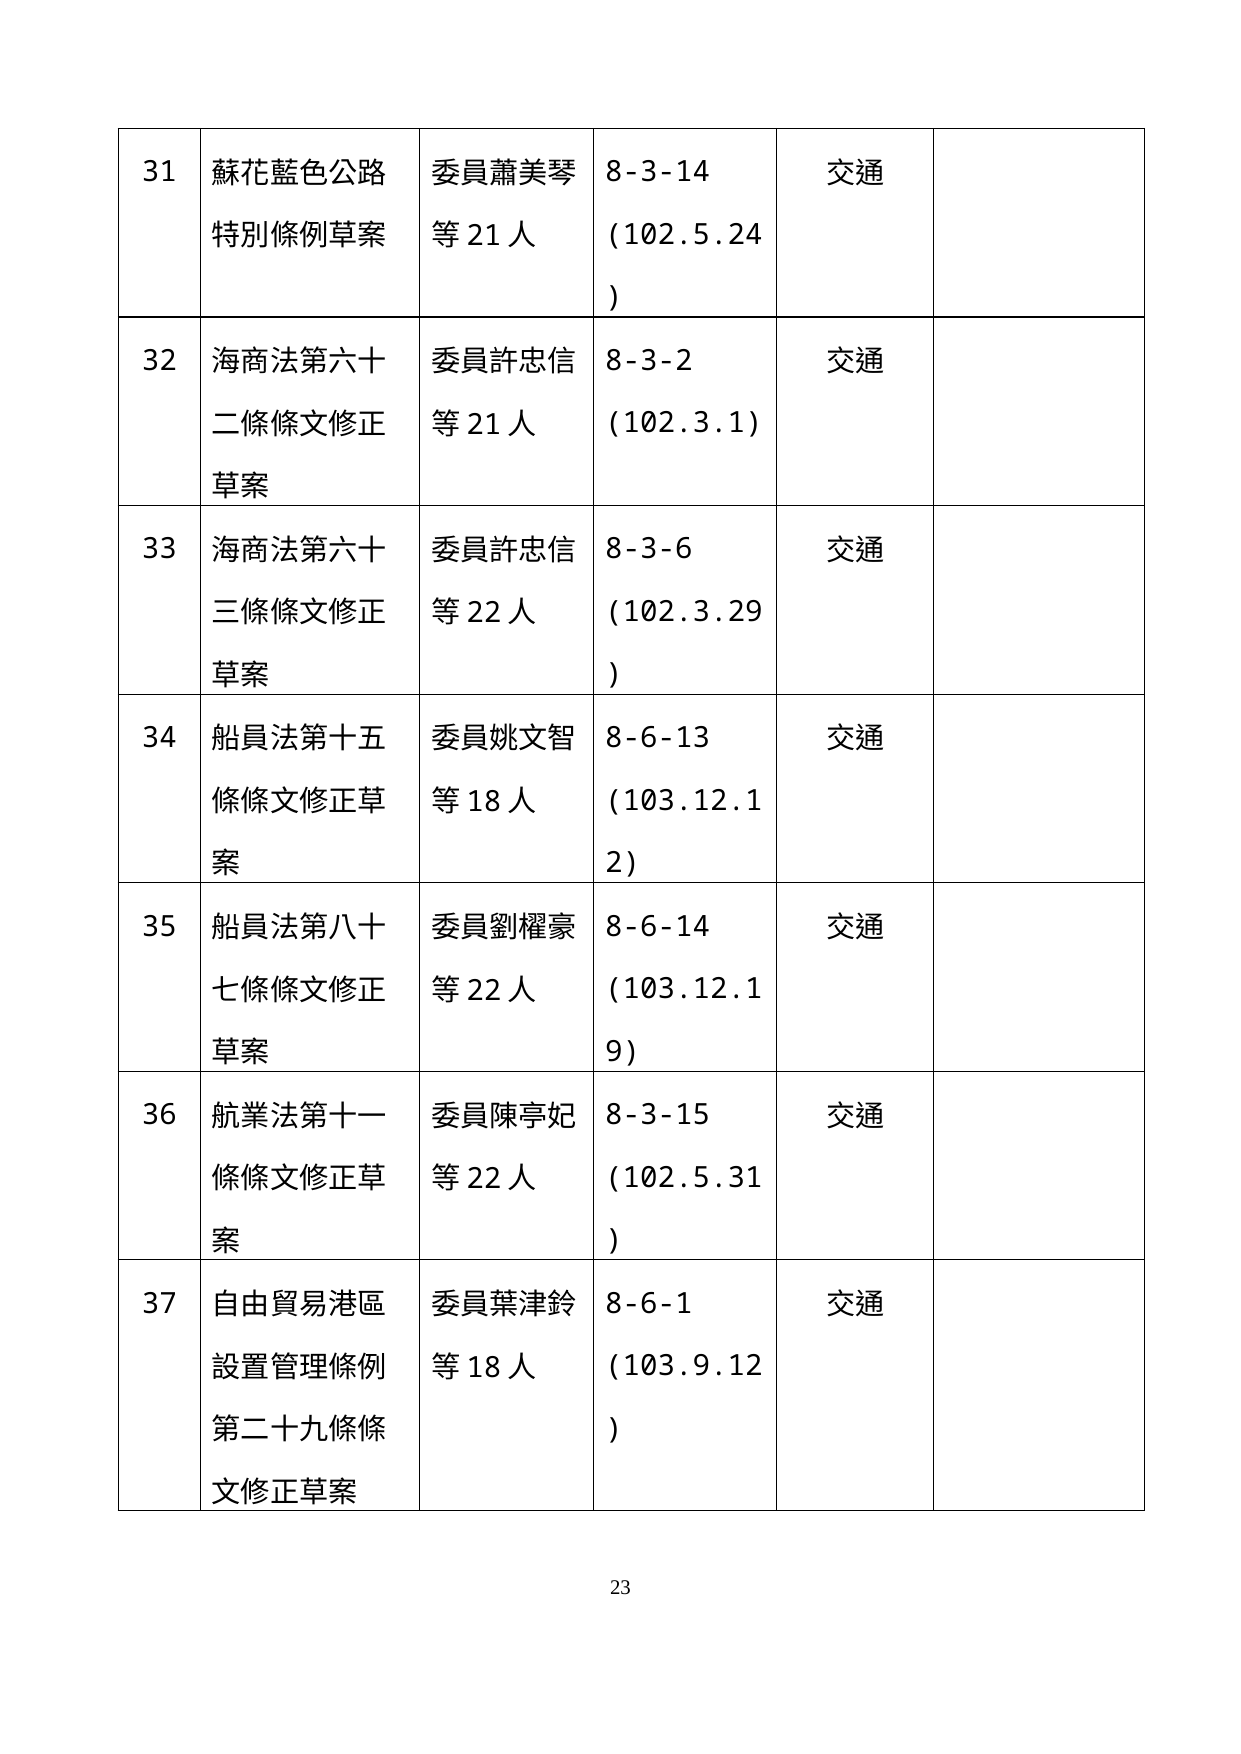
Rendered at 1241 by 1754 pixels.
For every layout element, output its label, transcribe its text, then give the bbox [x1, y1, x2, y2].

table_cell 委員許忠信等21人 [420, 318, 593, 505]
table_cell 34 [119, 695, 200, 882]
table_cell 交通 [777, 318, 933, 505]
table_cell 交通 [777, 129, 933, 316]
table_cell 委員葉津鈴等18人 [420, 1260, 593, 1510]
table_cell [934, 883, 1144, 1071]
table_cell [934, 506, 1144, 693]
table_cell 交通 [777, 883, 933, 1071]
table_cell 航業法第十一條條文修正草案 [201, 1072, 419, 1259]
table_cell 委員許忠信等22人 [420, 506, 593, 693]
table_cell 8-6-13 (103.12.12) [594, 695, 776, 882]
table_cell 交通 [777, 506, 933, 693]
table_cell 8-6-14 (103.12.19) [594, 883, 776, 1071]
table_cell 委員蕭美琴等21人 [420, 129, 593, 316]
table_cell 31 [119, 129, 200, 316]
table_cell [934, 318, 1144, 505]
table_cell 35 [119, 883, 200, 1071]
table_cell 委員陳亭妃等22人 [420, 1072, 593, 1259]
table_cell 交通 [777, 1260, 933, 1510]
table_cell 32 [119, 318, 200, 505]
table_cell 海商法第六十二條條文修正草案 [201, 318, 419, 505]
table_cell [934, 1072, 1144, 1259]
table_cell 船員法第八十七條條文修正草案 [201, 883, 419, 1071]
table_cell 36 [119, 1072, 200, 1259]
table_cell [934, 695, 1144, 882]
table_cell 8-3-6 (102.3.29) [594, 506, 776, 693]
table_cell 33 [119, 506, 200, 693]
table_cell 委員劉櫂豪等22人 [420, 883, 593, 1071]
table_cell 船員法第十五條條文修正草案 [201, 695, 419, 882]
table_cell 自由貿易港區設置管理條例第二十九條條文修正草案 [201, 1260, 419, 1510]
table_cell 8-3-2 (102.3.1) [594, 318, 776, 505]
table_cell [934, 129, 1144, 316]
table_cell 蘇花藍色公路特別條例草案 [201, 129, 419, 316]
table_cell [934, 1260, 1144, 1510]
table_cell 8-3-15 (102.5.31) [594, 1072, 776, 1259]
table_cell 交通 [777, 1072, 933, 1259]
table_cell 交通 [777, 695, 933, 882]
table_cell 海商法第六十三條條文修正草案 [201, 506, 419, 693]
table_cell 8-3-14 (102.5.24) [594, 129, 776, 316]
table_cell 委員姚文智等18人 [420, 695, 593, 882]
table_cell 37 [119, 1260, 200, 1510]
table_cell 8-6-1 (103.9.12) [594, 1260, 776, 1510]
